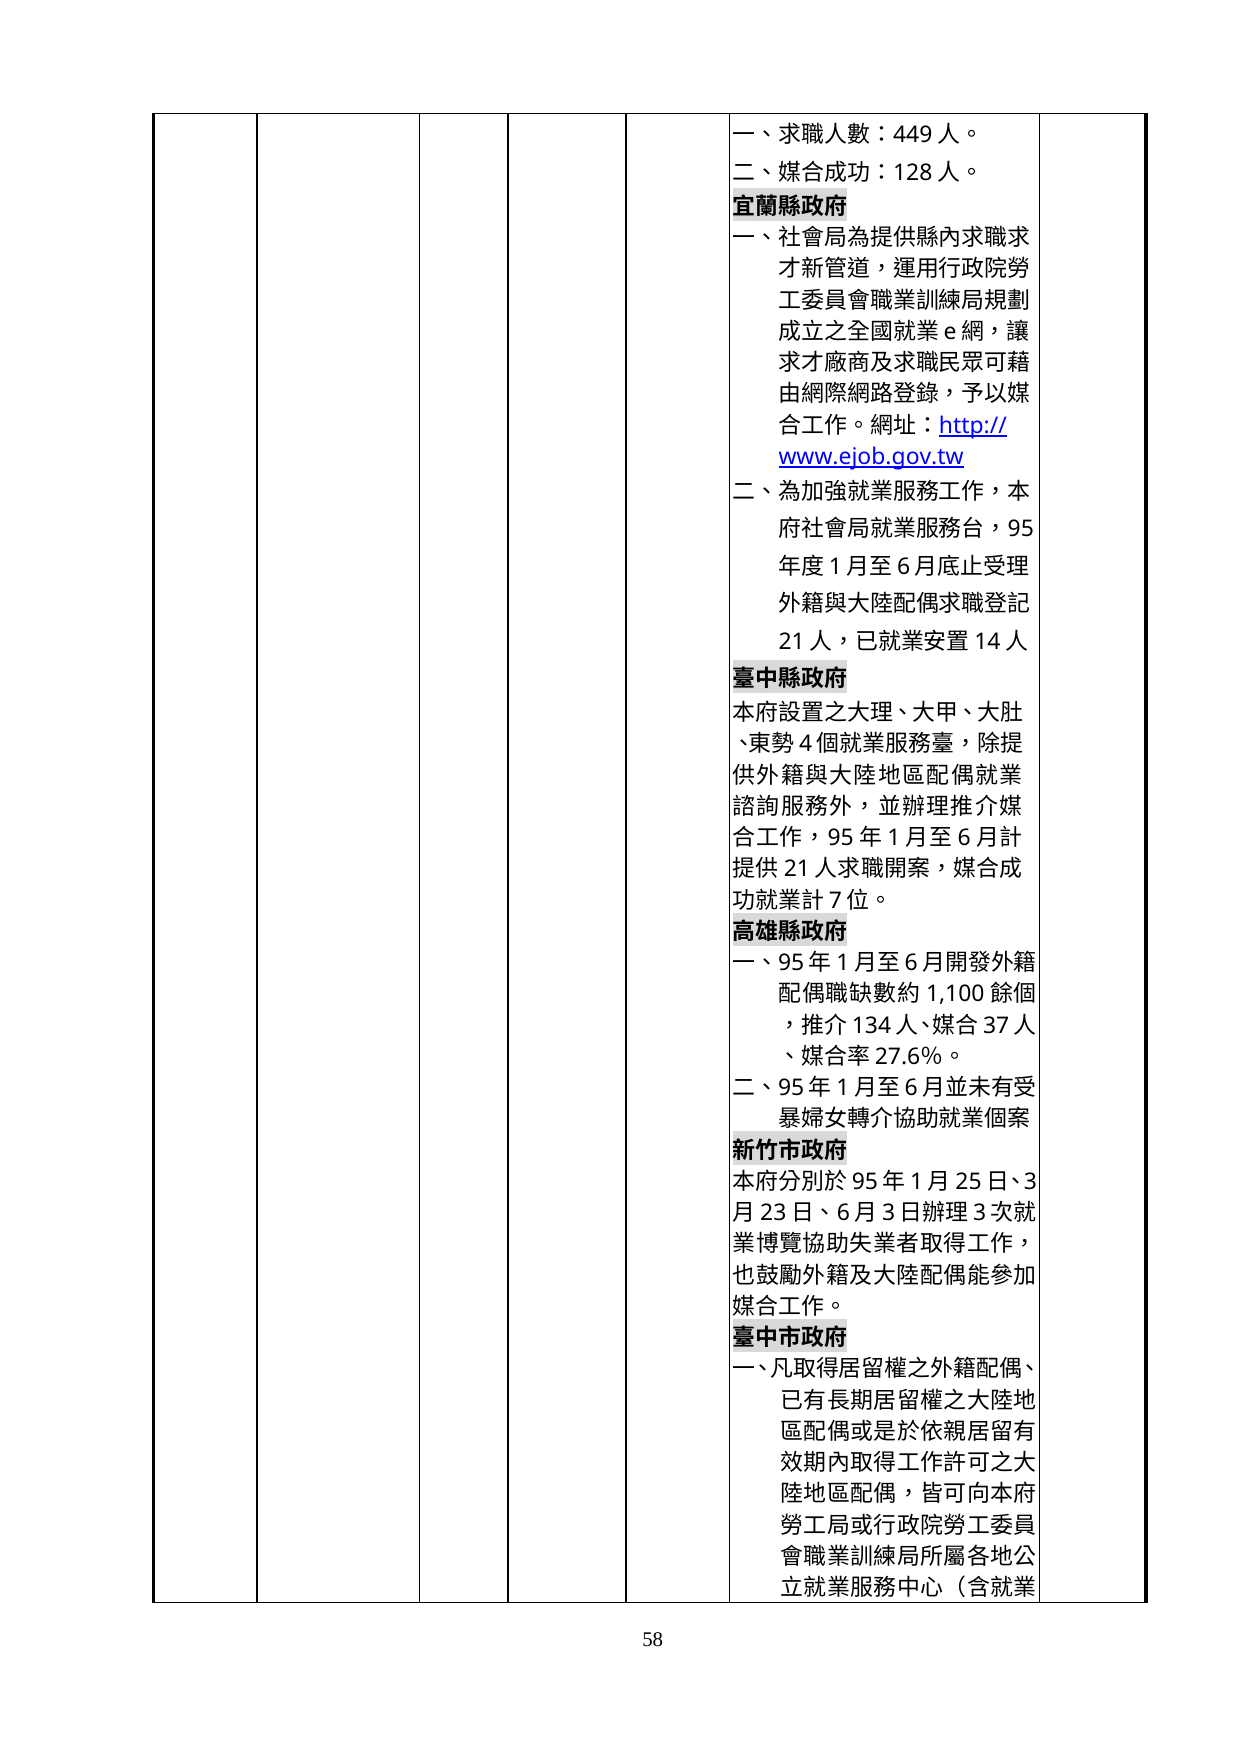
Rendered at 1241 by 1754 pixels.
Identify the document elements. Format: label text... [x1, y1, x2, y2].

table_cell 一、求職人數：449人。 二、媒合成功：128人。 宜蘭縣政府 一、社會局為提供縣內求職求才新管道，運用行政院勞工委員會職業訓練局規劃成立之全國就業e網，讓求才廠商及求職民眾可藉由網際網路登錄，予以媒合工作。網址：http://www.ejob.gov.tw 二、為加強就業服務工作，本府社會局就業服務台，95年度1月至6月底止受理外籍與大陸配偶求職登記21人，已就業安置14人 臺中縣政府 本府設置之大理、大甲、大肚、東勢4個就業服務臺，除提供外籍與大陸地區配偶就業諮詢服務外，並辦理推介媒合工作，95年1月至6月計提供21人求職開案，媒合成功就業計7位。 高雄縣政府 一、95年1月至6月開發外籍配偶職缺數約1,100餘個，推介134人、媒合37人、媒合率27.6％。 二、95年1月至6月並未有受暴婦女轉介協助就業個案 新竹市政府 本府分別於95年1月25日、3月23日、6月3日辦理3次就業博覽協助失業者取得工作，也鼓勵外籍及大陸配偶能參加媒合工作。 臺中市政府 一、凡取得居留權之外籍配偶、已有長期居留權之大陸地區配偶或是於依親居留有效期內取得工作許可之大陸地區配偶，皆可向本府勞工局或行政院勞工委員會職業訓練局所屬各地公立就業服務中心（含就業 [730, 114, 1039, 1602]
table_cell [509, 114, 625, 1602]
table_cell [258, 114, 419, 1602]
table_cell [420, 114, 507, 1602]
table_cell [627, 114, 729, 1602]
table_cell [155, 114, 256, 1602]
table_cell 一、本會提供外籍與大陸地區配偶求職服務，93年1,953人，94年4,324人；推介就業93年937人，94年1,666人。 二、與前開資料相較，95年外籍與大陸地區配偶求職及推介就業人數達2791人，本會將持續辦理，並向雇主宣導進用外籍與大陸地區配偶，以增強廠商僱用意願，並開發更多就業機會。 持續由本會各縣市服務機構依照顧須要辦理。 [1040, 114, 1144, 1602]
